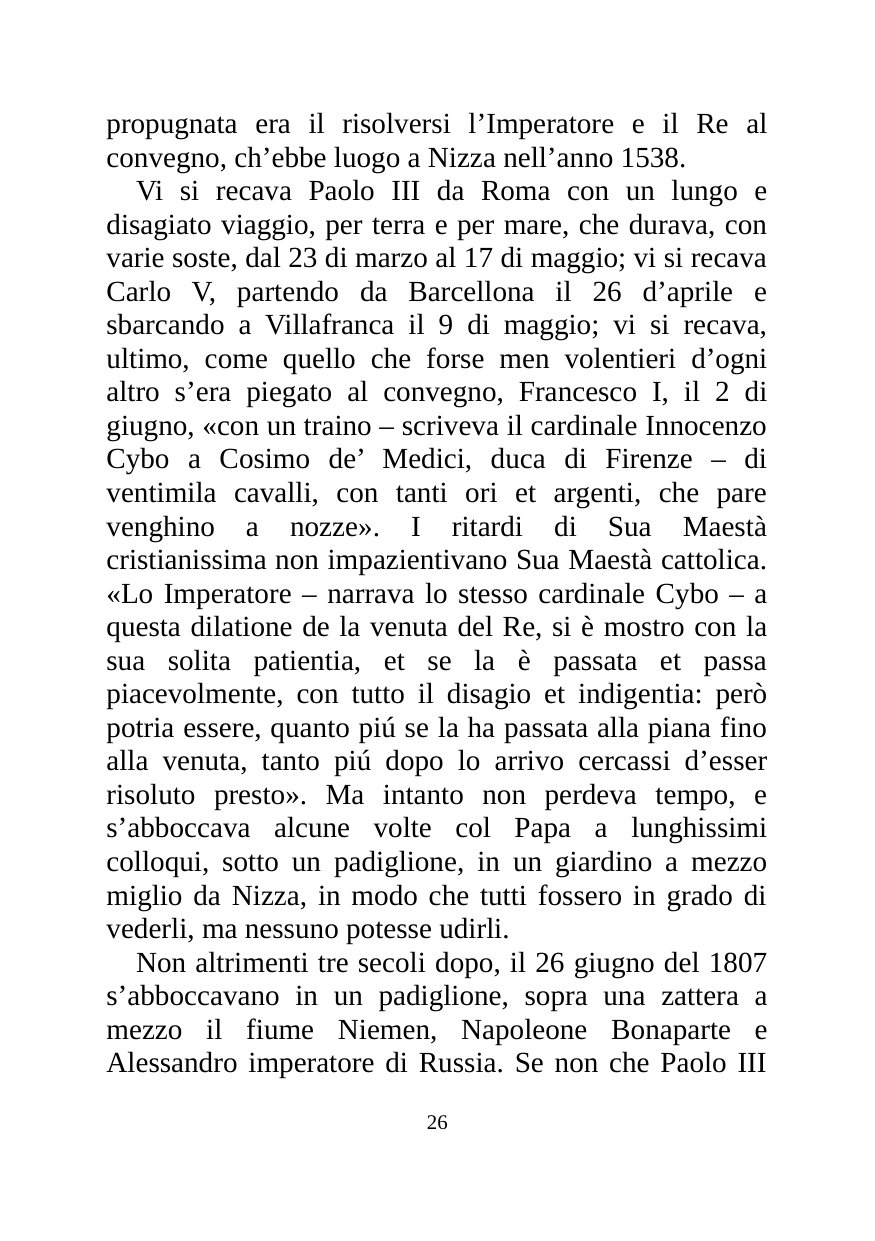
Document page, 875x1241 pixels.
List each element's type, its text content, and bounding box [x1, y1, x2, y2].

text Vi si recava Paolo III da Roma con un lungo e disagiato viaggio, per terra e per mare, che durava, con varie soste, dal 23 di marzo al 17 di maggio; vi si recava Carlo V, partendo da Barcellona il 26 d’aprile e sbarcando a Villafranca il 9 di maggio; vi si recava, ultimo, come quello che forse men volentieri d’ogni altro s’era piegato al convegno, Francesco I, il 2 di giugno, «con un traino – scriveva il cardinale Innocenzo Cybo a Cosimo de’ Medici, duca di Firenze – di ventimila cavalli, con tanti ori et argenti, che pare venghino a nozze». I ritardi di Sua Maestà cristianissima non impazientivano Sua Maestà cattolica. «Lo Imperatore – narrava lo stesso cardinale Cybo – a questa dilatione de la venuta del Re, si è mostro con la sua solita patientia, et se la è passata et passa piacevolmente, con tutto il disagio et indigentia: però potria essere, quanto piú se la ha passata alla piana fino alla venuta, tanto piú dopo lo arrivo cercassi d’esser risoluto presto». Ma intanto non perdeva tempo, e s’abboccava alcune volte col Papa a lunghissimi colloqui, sotto un padiglione, in un giardino a mezzo miglio da Nizza, in modo che tutti fossero in grado di vederli, ma nessuno potesse udirli. [106, 173, 768, 945]
text Non altrimenti tre secoli dopo, il 26 giugno del 1807 s’abboccavano in un padiglione, sopra una zattera a mezzo il fiume Niemen, Napoleone Bonaparte e Alessandro imperatore di Russia. Se non che Paolo III [106, 945, 768, 1079]
text propugnata era il risolversi l’Imperatore e il Re al convegno, ch’ebbe luogo a Nizza nell’anno 1538. [106, 106, 768, 173]
